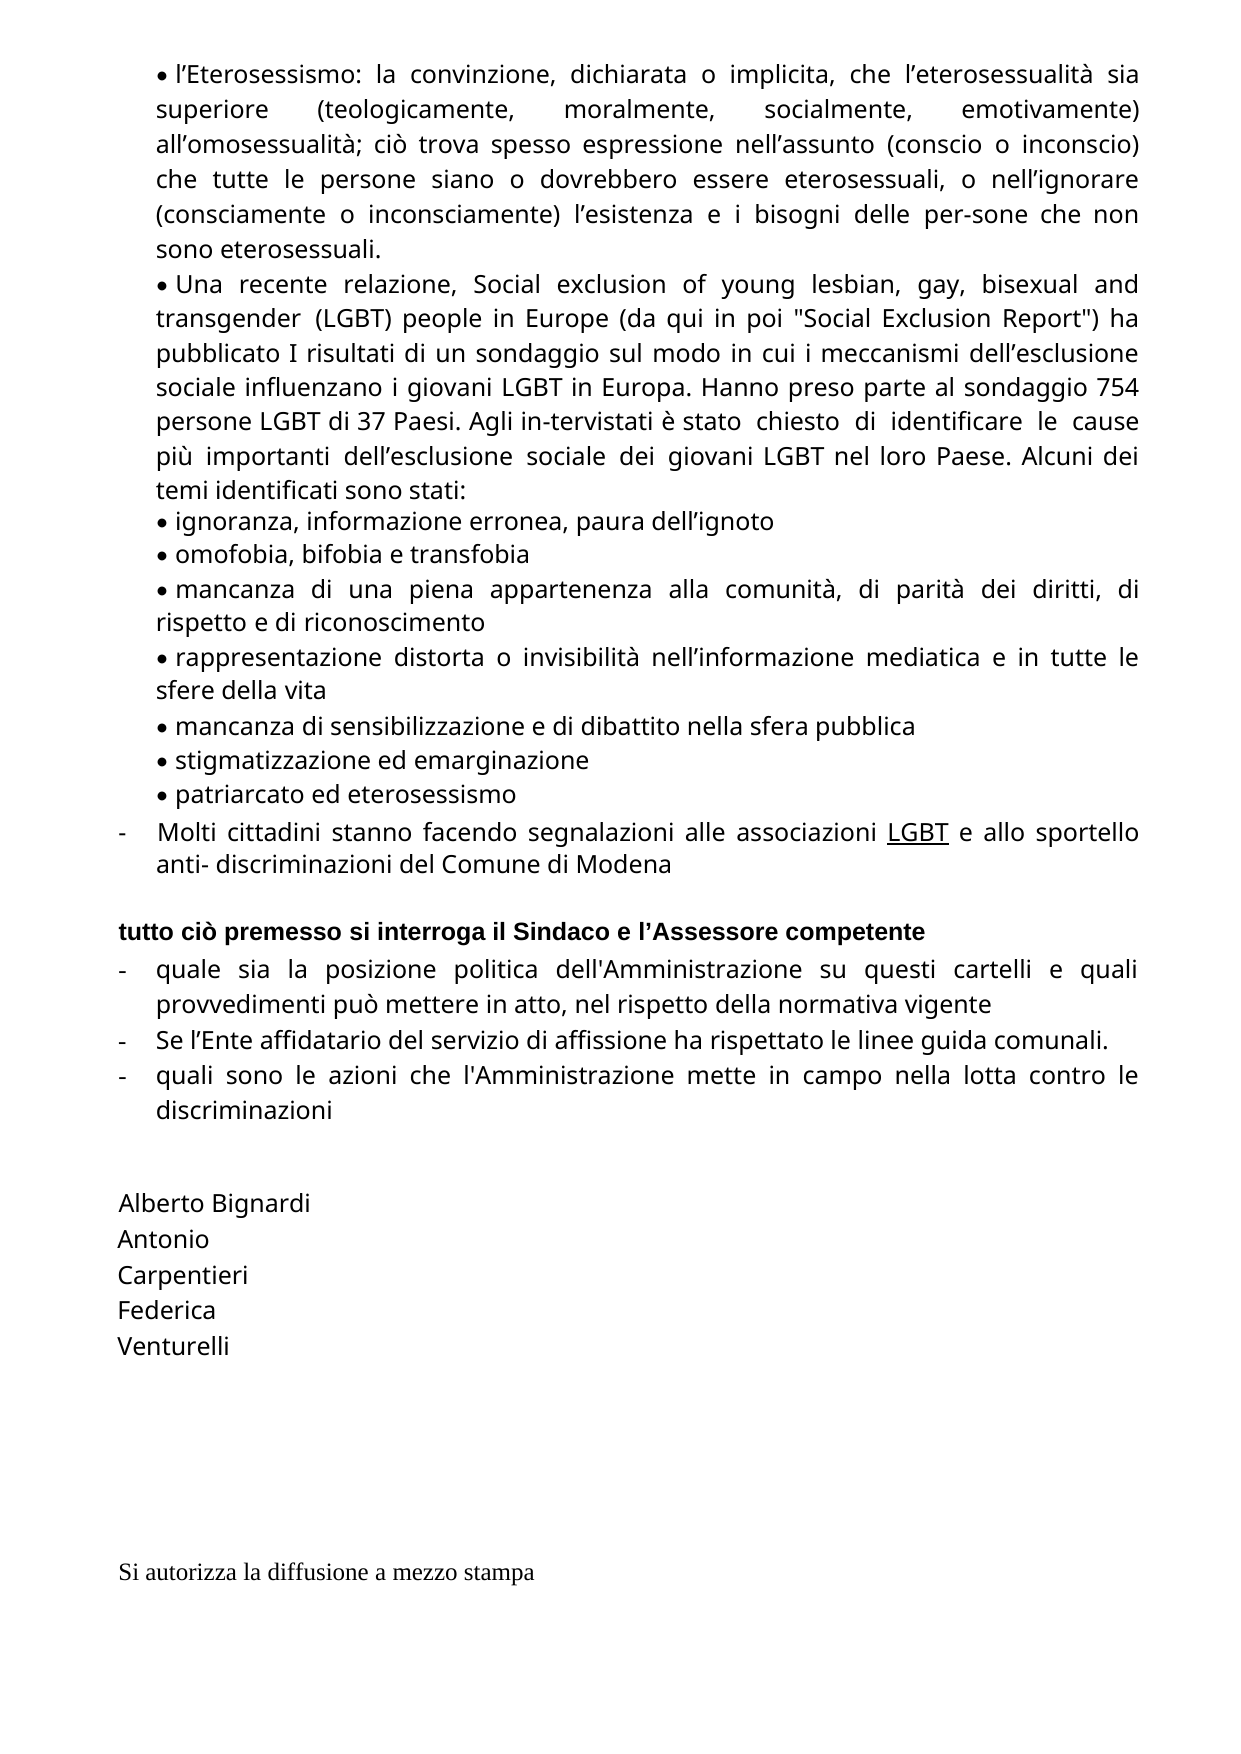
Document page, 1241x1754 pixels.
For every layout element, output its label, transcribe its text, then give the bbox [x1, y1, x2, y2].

list patriarcato ed eterosessismo [156, 777, 1139, 811]
list l’Eterosessismo: la convinzione, dichiarata o implicita, che l’eterosessualità sia superiore (teologicamente, moralmente, socialmente, emotivamente) all’omosessualità; ciò trova spesso espressione nell’assunto (conscio o inconscio) che tutte le persone siano o dovrebbero essere eterosessuali, o nell’ignorare (consciamente o inconsciamente) l’esistenza e i bisogni delle per-sone che non sono eterosessuali. [156, 56, 1139, 265]
list mancanza di sensibilizzazione e di dibattito nella sfera pubblica [156, 708, 1139, 742]
list Se l’Ente affidatario del servizio di affissione ha rispettato le linee guida comunali. [118, 1022, 1139, 1056]
list ignoranza, informazione erronea, paura dell’ignoto [156, 507, 1139, 537]
text - Molti cittadini stanno facendo segnalazioni alle associazioni LGBT e allo sportello anti- discriminazioni del Comune di Modena [118, 814, 1139, 881]
list Una recente relazione, Social exclusion of young lesbian, gay, bisexual and transgender (LGBT) people in Europe (da qui in poi "Social Exclusion Report") ha pubblicato I risultati di un sondaggio sul modo in cui i meccanismi dell’esclusione sociale influenzano i giovani LGBT in Europa. Hanno preso parte al sondaggio 754 persone LGBT di 37 Paesi. Agli in-tervistati è stato chiesto di identificare le cause più importanti dell’esclusione sociale dei giovani LGBT nel loro Paese. Alcuni dei temi identificati sono stati: [156, 266, 1139, 507]
list rappresentazione distorta o invisibilità nell’informazione mediatica e in tutte le sfere della vita [156, 639, 1139, 707]
list quale sia la posizione politica dell'Amministrazione su questi cartelli e quali provvedimenti può mettere in atto, nel rispetto della normativa vigente [118, 952, 1139, 1021]
text Si autorizza la diffusione a mezzo stampa [118, 1557, 1140, 1586]
text Alberto Bignardi Antonio Carpentieri Federica Venturelli [117, 1186, 333, 1363]
list mancanza di una piena appartenenza alla comunità, di parità dei diritti, di rispetto e di riconoscimento [156, 572, 1139, 638]
list omofobia, bifobia e transfobia [156, 537, 1139, 571]
list stigmatizzazione ed emarginazione [156, 742, 1139, 777]
subtitle tutto ciò premesso si interroga il Sindaco e l’Assessore competente [118, 917, 1140, 946]
list quali sono le azioni che l'Amministrazione mette in campo nella lotta contro le discriminazioni [118, 1058, 1139, 1127]
